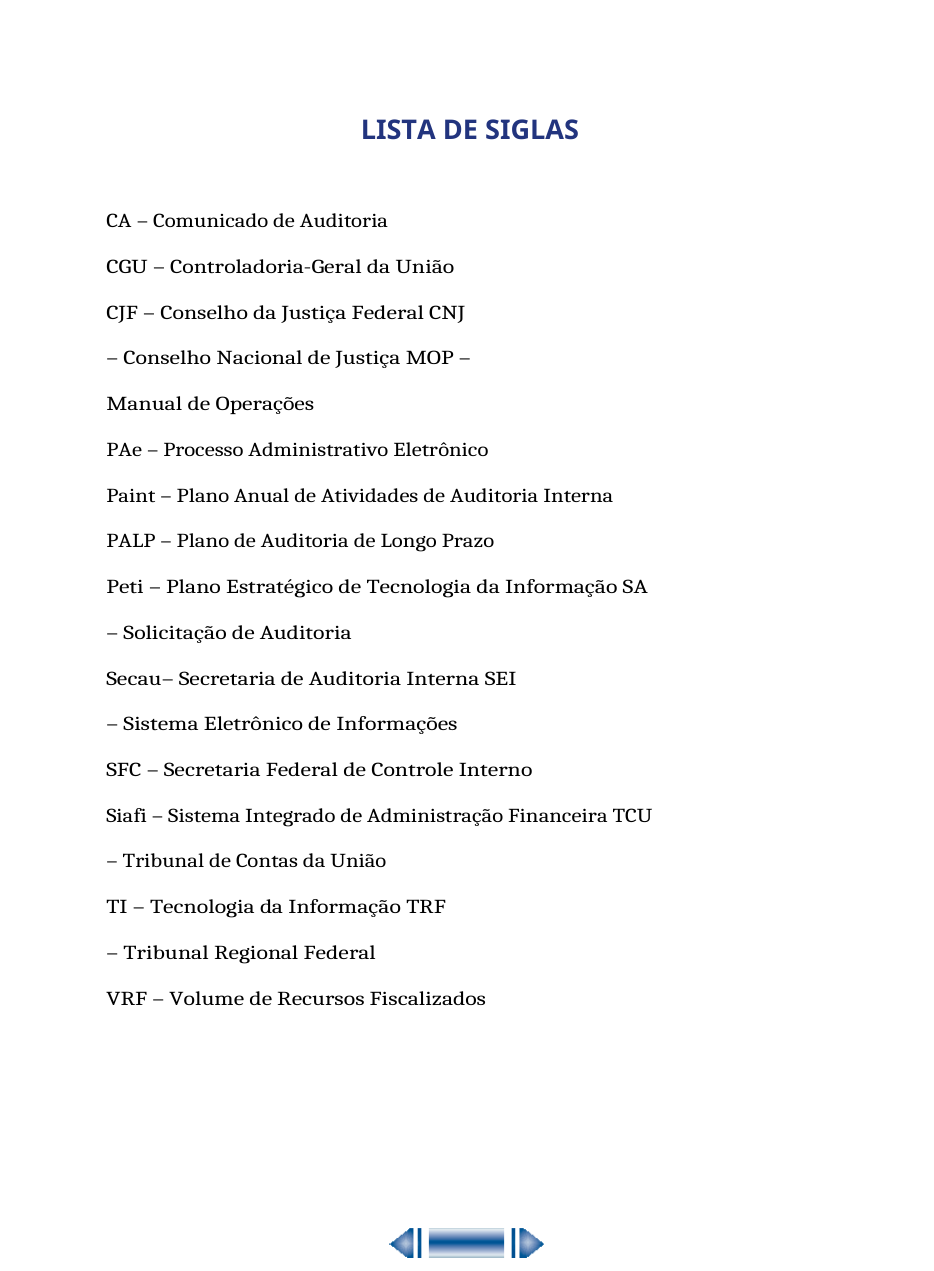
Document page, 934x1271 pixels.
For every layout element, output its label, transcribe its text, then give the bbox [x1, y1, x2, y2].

picture [428, 1228, 505, 1258]
text SFC – Secretaria Federal de Controle Interno [106, 758, 856, 781]
text VRF – Volume de Recursos Fiscalizados [106, 987, 856, 1010]
picture [511, 1228, 544, 1258]
text Secau– Secretaria de Auditoria Interna SEI – Sistema Eletrônico de Informações [106, 667, 528, 736]
text Paint – Plano Anual de Atividades de Auditoria Interna PALP – Plano de Auditoria de Longo Prazo [106, 484, 664, 553]
text Siafi – Sistema Integrado de Administração Financeira TCU – Tribunal de Contas da União [106, 804, 664, 873]
text Peti – Plano Estratégico de Tecnologia da Informação SA – Solicitação de Auditoria [106, 576, 664, 644]
text PAe – Processo Administrativo Eletrônico [106, 438, 856, 461]
text CA – Comunicado de Auditoria [106, 210, 856, 232]
subtitle LISTA DE SIGLAS [83, 110, 856, 147]
picture [389, 1228, 422, 1258]
text TI – Tecnologia da Informação TRF – Tribunal Regional Federal [106, 896, 453, 964]
text CGU – Controladoria-Geral da União CJF – Conselho da Justiça Federal CNJ – Conselho Nacional de Justiça MOP – Manual de Operações [106, 256, 475, 415]
